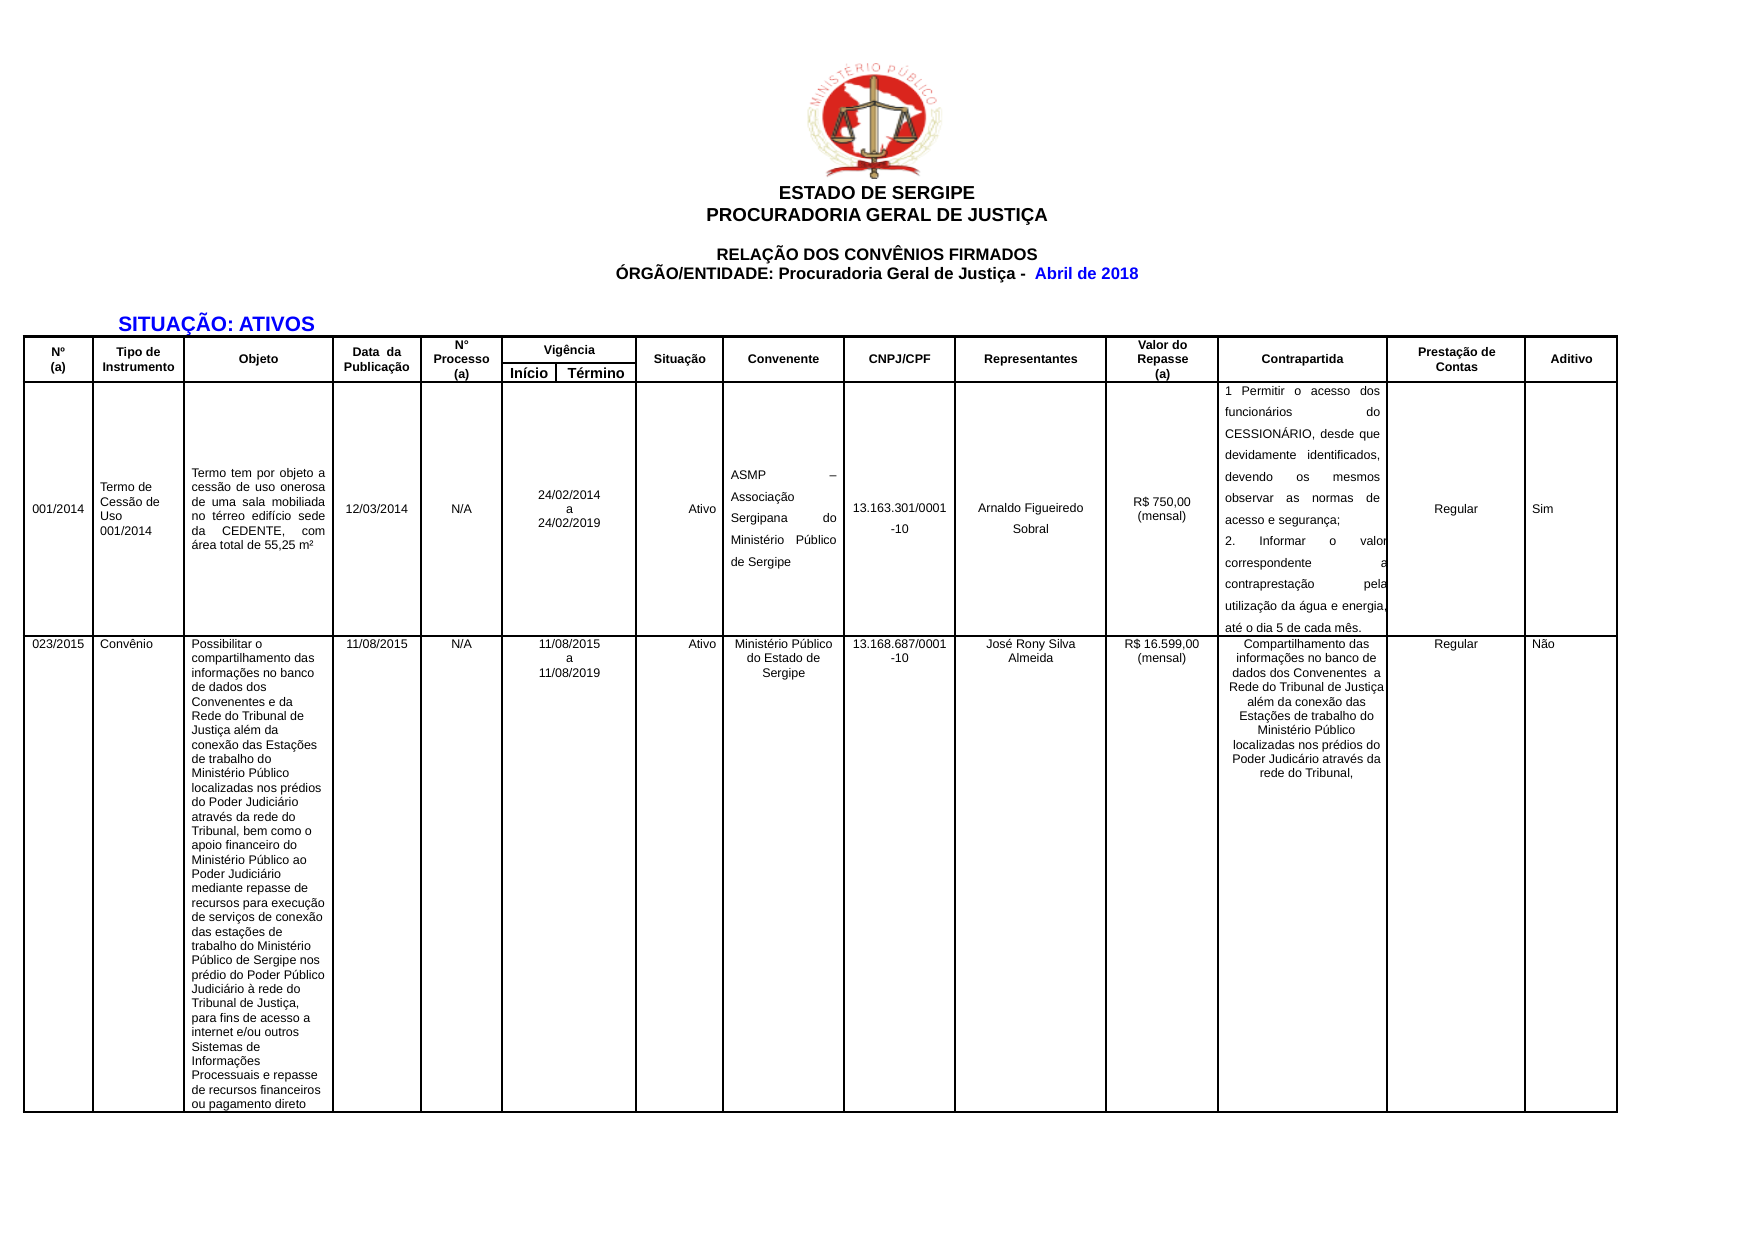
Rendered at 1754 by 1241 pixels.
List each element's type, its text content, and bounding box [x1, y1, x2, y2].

table_cell Convênio [94, 637, 183, 1111]
table_cell Ativo [637, 383, 722, 635]
table_cell Regular [1388, 383, 1524, 635]
table_cell Não [1526, 637, 1616, 1111]
table_cell 11/08/2015 [334, 637, 420, 1111]
table_cell 12/03/2014 [334, 383, 420, 635]
text RELAÇÃO DOS CONVÊNIOS FIRMADOS [118, 244, 1636, 263]
table_header Situação [637, 338, 722, 381]
table_header Representantes [956, 338, 1105, 381]
table_header Contrapartida [1219, 338, 1386, 381]
table_cell 11/08/2015 a 11/08/2019 [503, 637, 635, 1111]
table_header Nº (a) [25, 338, 92, 381]
table_header Vigência [503, 338, 635, 362]
table_cell Termo de Cessão de Uso 001/2014 [94, 383, 183, 635]
text SITUAÇÃO: ATIVOS [118, 311, 1636, 335]
table_header Prestação de Contas [1388, 338, 1524, 381]
table_cell 13.168.687/0001-10 [845, 637, 954, 1111]
table_header Valor do Repasse (a) [1107, 338, 1217, 381]
text ESTADO DE SERGIPE [118, 182, 1636, 204]
table_cell 023/2015 [25, 637, 92, 1111]
table_cell Início [503, 364, 555, 381]
table_cell Regular [1388, 637, 1524, 1111]
table_cell Ativo [637, 637, 722, 1111]
table_cell Término [557, 364, 635, 381]
table_cell N/A [422, 637, 501, 1111]
table_cell José Rony Silva Almeida [956, 637, 1105, 1111]
table_cell R$ 750,00 (mensal) [1107, 383, 1217, 635]
table_cell Ministério Público do Estado de Sergipe [724, 637, 843, 1111]
table_cell Possibilitar o compartilhamento das informações no banco de dados dos Convenentes e da Rede do Tribunal de Justiça além da conexão das Estações de trabalho do Ministério Público localizadas nos prédios do Poder Judiciário através da rede do Tribunal, bem como o apoio financeiro do Ministério Público ao Poder Judiciário mediante repasse de recursos para execução de serviços de conexão das estações de trabalho do Ministério Público de Sergipe nos prédio do Poder Público Judiciário à rede do Tribunal de Justiça, para fins de acesso a internet e/ou outros Sistemas de Informações Processuais e repasse de recursos financeiros ou pagamento direto [185, 637, 332, 1111]
table_cell Compartilhamento das informações no banco de dados dos Convenentes a Rede do Tribunal de Justiça além da conexão das Estações de trabalho do Ministério Público localizadas nos prédios do Poder Judicário através da rede do Tribunal, [1219, 637, 1386, 1111]
table_cell 001/2014 [25, 383, 92, 635]
text ÓRGÃO/ENTIDADE: Procuradoria Geral de Justiça - Abril de 2018 [118, 263, 1636, 283]
table_header Objeto [185, 338, 332, 381]
table_cell 13.163.301/0001-10 [845, 383, 954, 635]
table_cell Sim [1526, 383, 1616, 635]
text PROCURADORIA GERAL DE JUSTIÇA [118, 204, 1636, 225]
table_cell N/A [422, 383, 501, 635]
table_header Convenente [724, 338, 843, 381]
table_cell 1 Permitir o acesso dos funcionários do CESSIONÁRIO, desde que devidamente identificados, devendo os mesmos observar as normas de acesso e segurança; 2. Informar o valor correspondente a contraprestação pela utilização da água e energia, até o dia 5 de cada mês. [1219, 383, 1386, 635]
table_header Data da Publicação [334, 338, 420, 381]
table_cell R$ 16.599,00 (mensal) [1107, 637, 1217, 1111]
table_cell Termo tem por objeto a cessão de uso onerosa de uma sala mobiliada no térreo edifício sede da CEDENTE, com área total de 55,25 m² [185, 383, 332, 635]
table_header Aditivo [1526, 338, 1616, 381]
table_cell 24/02/2014 a 24/02/2019 [503, 383, 635, 635]
table_header Tipo de Instrumento [94, 338, 183, 381]
table_cell ASMP – Associação Sergipana do Ministério Público de Sergipe [724, 383, 843, 635]
table_header CNPJ/CPF [845, 338, 954, 381]
table_header N° Processo (a) [422, 338, 501, 381]
table_cell Arnaldo Figueiredo Sobral [956, 383, 1105, 635]
